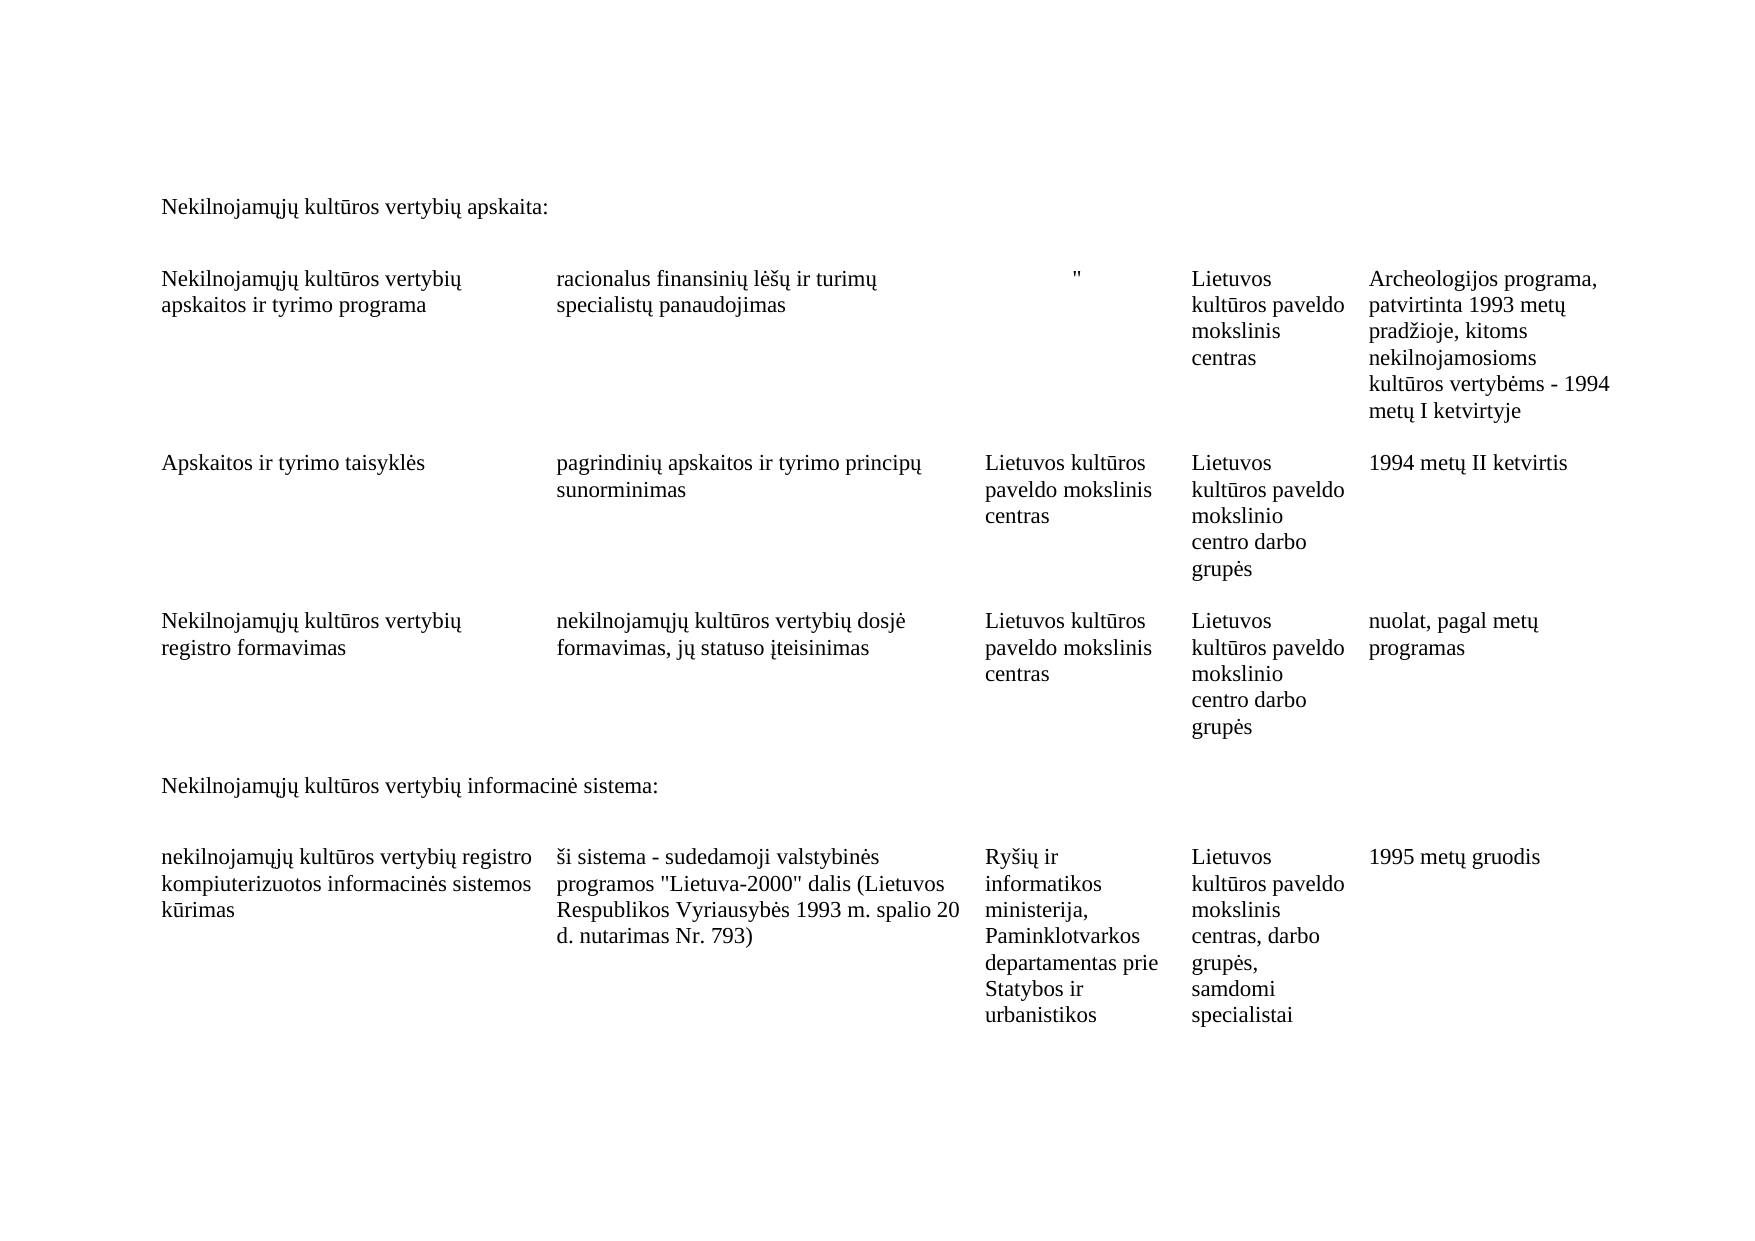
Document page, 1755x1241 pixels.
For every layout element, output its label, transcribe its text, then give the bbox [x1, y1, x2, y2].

table_cell Lietuvos kultūros paveldo mokslinis centras [974, 449, 1180, 607]
table_cell Ryšių ir informatikos ministerija, Paminklotvarkos departamentas prie Statybos ir urbanistikos [974, 843, 1180, 1028]
table_cell Lietuvos kultūros paveldo mokslinis centras [1180, 265, 1357, 449]
table_cell nekilnojamųjų kultūros vertybių registro kompiuterizuotos informacinės sistemos kūrimas [150, 843, 545, 1028]
table_cell Lietuvos kultūros paveldo mokslinio centro darbo grupės [1180, 608, 1357, 766]
table_cell Archeologijos programa, patvirtinta 1993 metų pradžioje, kitoms nekilnojamosioms kultūros vertybėms - 1994 metų I ketvirtyje [1357, 265, 1627, 449]
table_cell Nekilnojamųjų kultūros vertybių informacinė sistema: [150, 766, 1627, 843]
table_cell Nekilnojamųjų kultūros vertybių apskaita: [150, 187, 1627, 265]
table_cell " [974, 265, 1180, 449]
table_cell Lietuvos kultūros paveldo mokslinio centro darbo grupės [1180, 449, 1357, 607]
table_cell nekilnojamųjų kultūros vertybių dosjė formavimas, jų statuso įteisinimas [545, 608, 973, 766]
table_cell Nekilnojamųjų kultūros vertybių apskaitos ir tyrimo programa [150, 265, 545, 449]
table_cell Apskaitos ir tyrimo taisyklės [150, 449, 545, 607]
table_cell racionalus finansinių lėšų ir turimų specialistų panaudojimas [545, 265, 973, 449]
table_cell pagrindinių apskaitos ir tyrimo principų sunorminimas [545, 449, 973, 607]
table_cell Nekilnojamųjų kultūros vertybių registro formavimas [150, 608, 545, 766]
table_cell ši sistema - sudedamoji valstybinės programos "Lietuva-2000" dalis (Lietuvos Respublikos Vyriausybės 1993 m. spalio 20 d. nutarimas Nr. 793) [545, 843, 973, 1028]
table_cell 1994 metų II ketvirtis [1357, 449, 1627, 607]
table_cell nuolat, pagal metų programas [1357, 608, 1627, 766]
table_cell Lietuvos kultūros paveldo mokslinis centras [974, 608, 1180, 766]
table_cell 1995 metų gruodis [1357, 843, 1627, 1028]
table_cell Lietuvos kultūros paveldo mokslinis centras, darbo grupės, samdomi specialistai [1180, 843, 1357, 1028]
